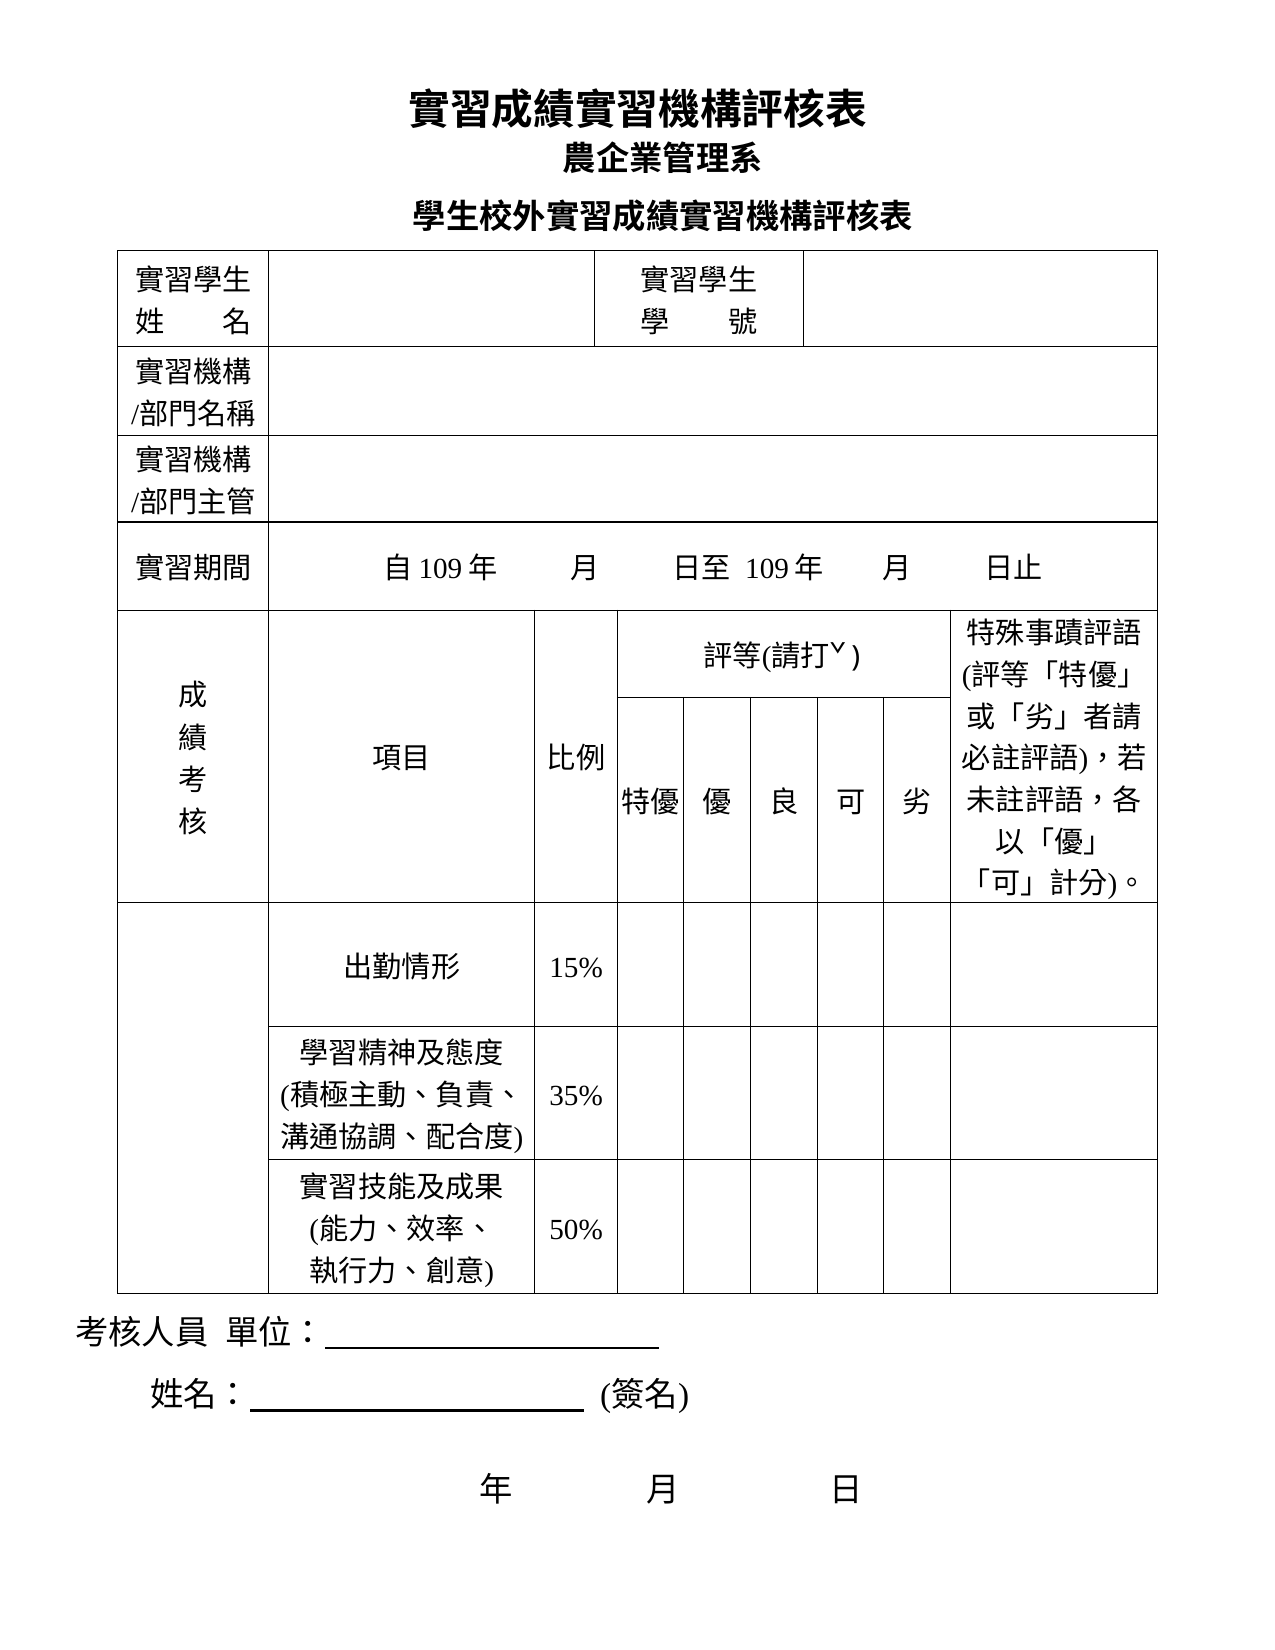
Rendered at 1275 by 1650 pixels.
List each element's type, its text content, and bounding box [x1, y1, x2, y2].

table_cell 50% [535, 1160, 617, 1293]
table_cell 15% [535, 903, 617, 1026]
table_cell 優 [684, 698, 750, 902]
subtitle 實習成績實習機構評核表 [75, 87, 1200, 133]
table_cell [751, 903, 817, 1026]
table_cell 項目 [269, 611, 534, 902]
table_cell 出勤情形 [269, 903, 534, 1026]
table_cell 特優 [618, 698, 683, 902]
text 姓名： (簽名) [75, 1357, 1200, 1419]
table_header [269, 251, 594, 346]
table_cell [951, 1160, 1157, 1293]
table_cell 實習機構 /部門名稱 [118, 347, 268, 434]
table_cell 自109年 月 日至 109年 月 日止 [269, 523, 1157, 609]
table_header 實習學生 學 號 [595, 251, 803, 346]
table_cell 實習機構 /部門主管 [118, 436, 268, 521]
table_cell [884, 903, 950, 1026]
table_cell [684, 1027, 750, 1159]
text 農企業管理系 [125, 133, 1200, 179]
table_cell [684, 903, 750, 1026]
table_cell [751, 1027, 817, 1159]
table_cell [951, 1027, 1157, 1159]
text 學生校外實習成績實習機構評核表 [125, 192, 1200, 237]
table_cell [269, 347, 1157, 434]
table_cell [818, 1027, 883, 1159]
table_cell 學習精神及態度 (積極主動、負責、 溝通協調、配合度) [269, 1027, 534, 1159]
table_cell [818, 1160, 883, 1293]
table_cell 比例 [535, 611, 617, 902]
table_cell [269, 436, 1157, 521]
text 考核人員 單位： [75, 1294, 1200, 1357]
table_cell [118, 903, 268, 1293]
table_cell 評等(請打ˇ) [618, 611, 950, 697]
table_cell [751, 1160, 817, 1293]
table_header [804, 251, 1157, 346]
text 年 月 日 [75, 1465, 1200, 1511]
table_cell 可 [818, 698, 883, 902]
table_cell 良 [751, 698, 817, 902]
table_cell 特殊事蹟評語(評等「特優」或「劣」者請必註評語)，若未註評語，各以「優」「可」計分)。 [951, 611, 1157, 902]
table_cell 實習技能及成果 (能力、效率、 執行力、創意) [269, 1160, 534, 1293]
table_cell [951, 903, 1157, 1026]
table_cell [884, 1160, 950, 1293]
table_cell 劣 [884, 698, 950, 902]
table_cell [618, 1027, 683, 1159]
table_cell [818, 903, 883, 1026]
table_header 實習學生 姓 名 [118, 251, 268, 346]
table_cell 35% [535, 1027, 617, 1159]
table_cell [684, 1160, 750, 1293]
table_cell 成 績 考 核 [118, 611, 268, 902]
table_cell [618, 903, 683, 1026]
table_cell [884, 1027, 950, 1159]
table_cell [618, 1160, 683, 1293]
table_cell 實習期間 [118, 523, 268, 609]
